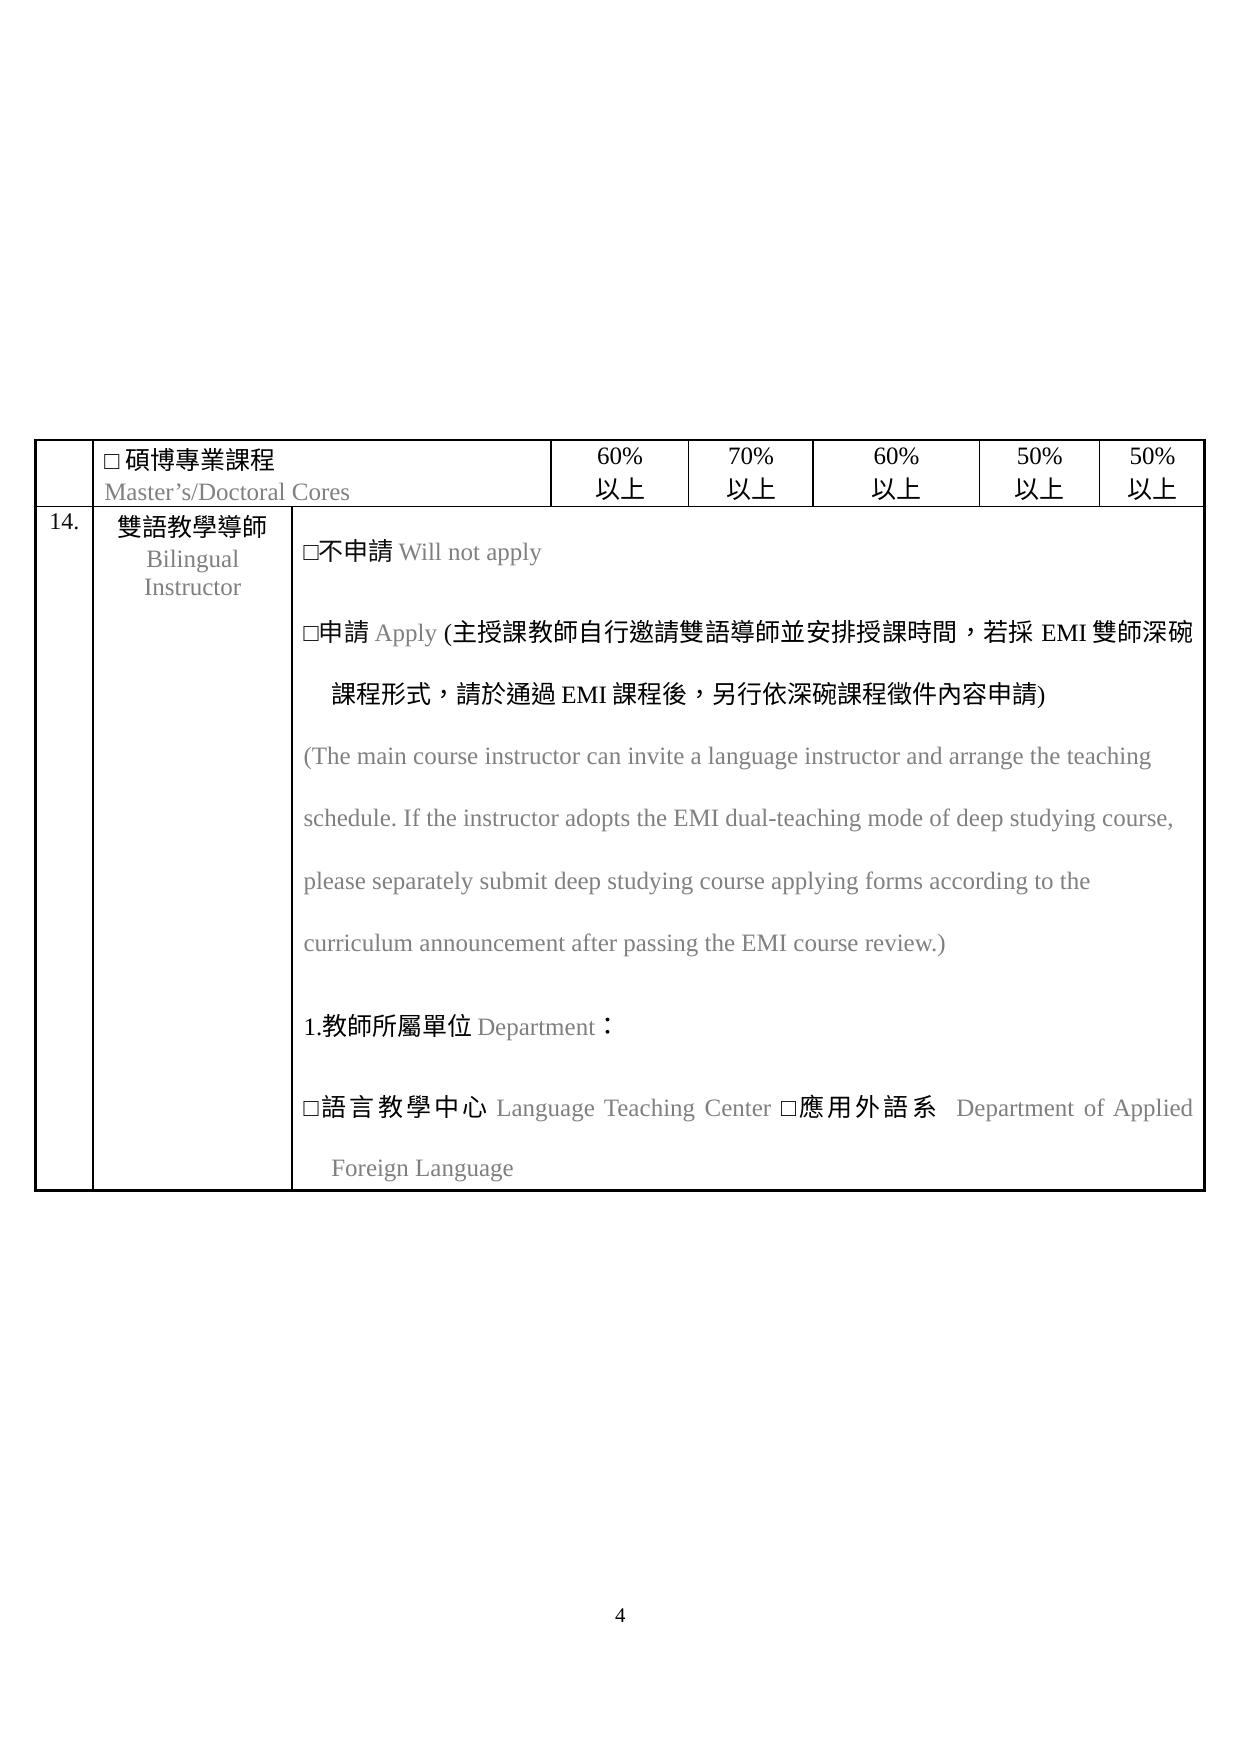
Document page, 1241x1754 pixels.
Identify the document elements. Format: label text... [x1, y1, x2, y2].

table_cell 70% 以上 [689, 441, 812, 506]
table_cell □ 碩博專業課程 Master’s/Doctoral Cores [94, 441, 550, 506]
table_cell 60% 以上 [552, 441, 688, 506]
table_cell 雙語教學導師 Bilingual Instructor [94, 507, 291, 1189]
table_cell □不申請Will not apply □申請Apply (主授課教師自行邀請雙語導師並安排授課時間，若採EMI雙師深碗課程形式，請於通過EMI課程後，另行依深碗課程徵件內容申請) (The main course instructor can invite a language instructor and arrange the teaching schedule. If the instructor adopts the EMI dual-teaching mode of deep studying course, please separately submit deep studying course applying forms according to the curriculum announcement after passing the EMI course review.) 1.教師所屬單位Department： □語言教學中心Language Teaching Center □應用外語系 Department of Applied Foreign Language [293, 507, 1203, 1189]
table_cell 50% 以上 [980, 441, 1099, 506]
table_cell 50% 以上 [1100, 441, 1203, 506]
table_cell 14. [37, 507, 92, 1189]
table_cell 60% 以上 [814, 441, 979, 506]
table_cell [37, 441, 92, 506]
